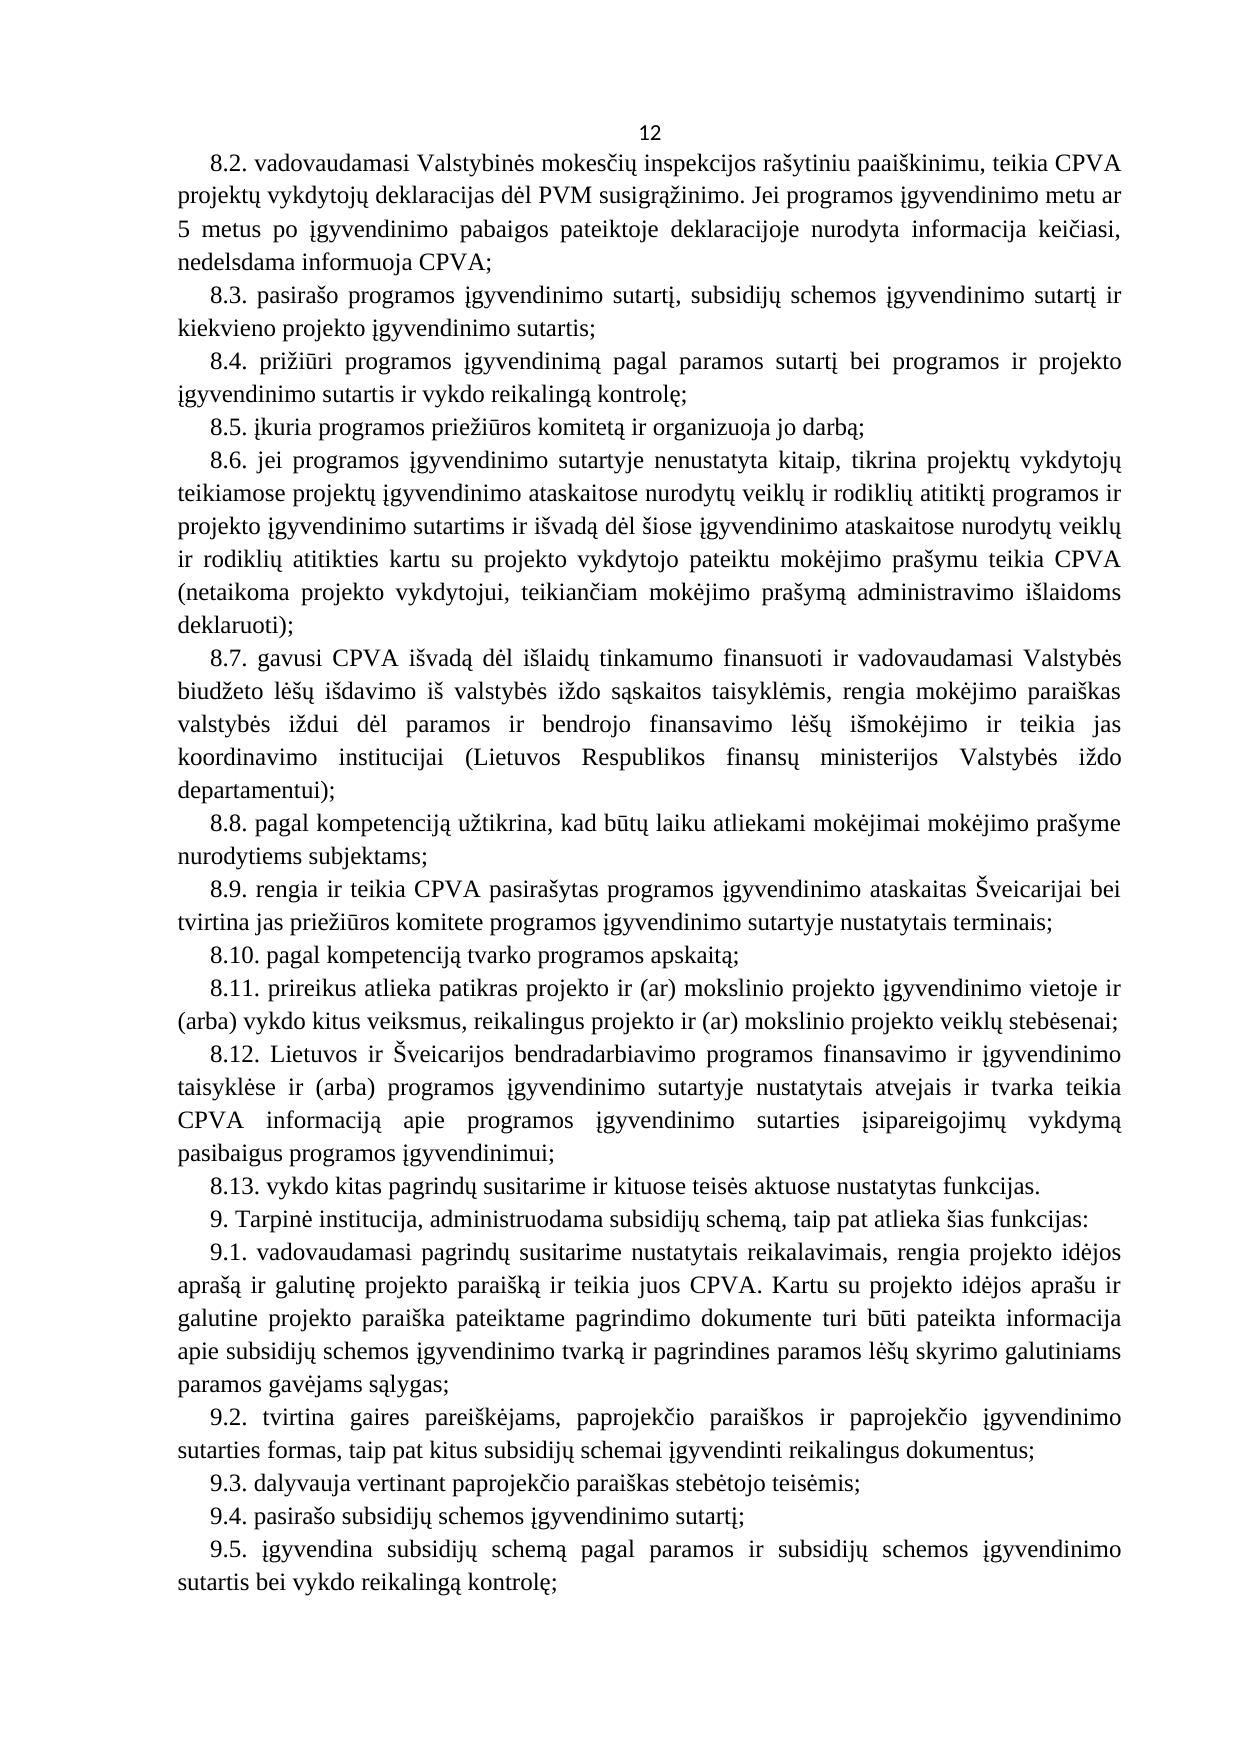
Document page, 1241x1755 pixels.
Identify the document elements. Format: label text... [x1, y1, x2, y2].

text 8.10. pagal kompetenciją tvarko programos apskaitą; [177, 940, 1122, 969]
text 8.3. pasirašo programos įgyvendinimo sutartį, subsidijų schemos įgyvendinimo sutartį ir kiekvieno projekto įgyvendinimo sutartis; [177, 280, 1122, 341]
text 9.1. vadovaudamasi pagrindų susitarime nustatytais reikalavimais, rengia projekto idėjos aprašą ir galutinę projekto paraišką ir teikia juos CPVA. Kartu su projekto idėjos aprašu ir galutine projekto paraiška pateiktame pagrindimo dokumente turi būti pateikta informacija apie subsidijų schemos įgyvendinimo tvarką ir pagrindines paramos lėšų skyrimo galutiniams paramos gavėjams sąlygas; [177, 1237, 1122, 1398]
text 9.2. tvirtina gaires pareiškėjams, paprojekčio paraiškos ir paprojekčio įgyvendinimo sutarties formas, taip pat kitus subsidijų schemai įgyvendinti reikalingus dokumentus; [177, 1402, 1122, 1464]
text 8.5. įkuria programos priežiūros komitetą ir organizuoja jo darbą; [177, 412, 1122, 441]
text 9.4. pasirašo subsidijų schemos įgyvendinimo sutartį; [177, 1501, 1122, 1530]
text 8.7. gavusi CPVA išvadą dėl išlaidų tinkamumo finansuoti ir vadovaudamasi Valstybės biudžeto lėšų išdavimo iš valstybės iždo sąskaitos taisyklėmis, rengia mokėjimo paraiškas valstybės iždui dėl paramos ir bendrojo finansavimo lėšų išmokėjimo ir teikia jas koordinavimo institucijai (Lietuvos Respublikos finansų ministerijos Valstybės iždo departamentui); [177, 643, 1122, 804]
text 9.5. įgyvendina subsidijų schemą pagal paramos ir subsidijų schemos įgyvendinimo sutartis bei vykdo reikalingą kontrolę; [177, 1534, 1122, 1596]
text 8.11. prireikus atlieka patikras projekto ir (ar) mokslinio projekto įgyvendinimo vietoje ir (arba) vykdo kitus veiksmus, reikalingus projekto ir (ar) mokslinio projekto veiklų stebėsenai; [177, 973, 1122, 1035]
text 8.4. prižiūri programos įgyvendinimą pagal paramos sutartį bei programos ir projekto įgyvendinimo sutartis ir vykdo reikalingą kontrolę; [177, 346, 1122, 407]
text 8.13. vykdo kitas pagrindų susitarime ir kituose teisės aktuose nustatytas funkcijas. [177, 1171, 1122, 1200]
text 8.8. pagal kompetenciją užtikrina, kad būtų laiku atliekami mokėjimai mokėjimo prašyme nurodytiems subjektams; [177, 808, 1122, 870]
text 8.6. jei programos įgyvendinimo sutartyje nenustatyta kitaip, tikrina projektų vykdytojų teikiamose projektų įgyvendinimo ataskaitose nurodytų veiklų ir rodiklių atitiktį programos ir projekto įgyvendinimo sutartims ir išvadą dėl šiose įgyvendinimo ataskaitose nurodytų veiklų ir rodiklių atitikties kartu su projekto vykdytojo pateiktu mokėjimo prašymu teikia CPVA (netaikoma projekto vykdytojui, teikiančiam mokėjimo prašymą administravimo išlaidoms deklaruoti); [177, 445, 1122, 639]
text 9.3. dalyvauja vertinant paprojekčio paraiškas stebėtojo teisėmis; [177, 1468, 1122, 1497]
text 9. Tarpinė institucija, administruodama subsidijų schemą, taip pat atlieka šias funkcijas: [177, 1204, 1122, 1233]
text 8.12. Lietuvos ir Šveicarijos bendradarbiavimo programos finansavimo ir įgyvendinimo taisyklėse ir (arba) programos įgyvendinimo sutartyje nustatytais atvejais ir tvarka teikia CPVA informaciją apie programos įgyvendinimo sutarties įsipareigojimų vykdymą pasibaigus programos įgyvendinimui; [177, 1039, 1122, 1167]
text 8.9. rengia ir teikia CPVA pasirašytas programos įgyvendinimo ataskaitas Šveicarijai bei tvirtina jas priežiūros komitete programos įgyvendinimo sutartyje nustatytais terminais; [177, 874, 1122, 936]
text 8.2. vadovaudamasi Valstybinės mokesčių inspekcijos rašytiniu paaiškinimu, teikia CPVA projektų vykdytojų deklaracijas dėl PVM susigrąžinimo. Jei programos įgyvendinimo metu ar 5 metus po įgyvendinimo pabaigos pateiktoje deklaracijoje nurodyta informacija keičiasi, nedelsdama informuoja CPVA; [177, 148, 1122, 275]
